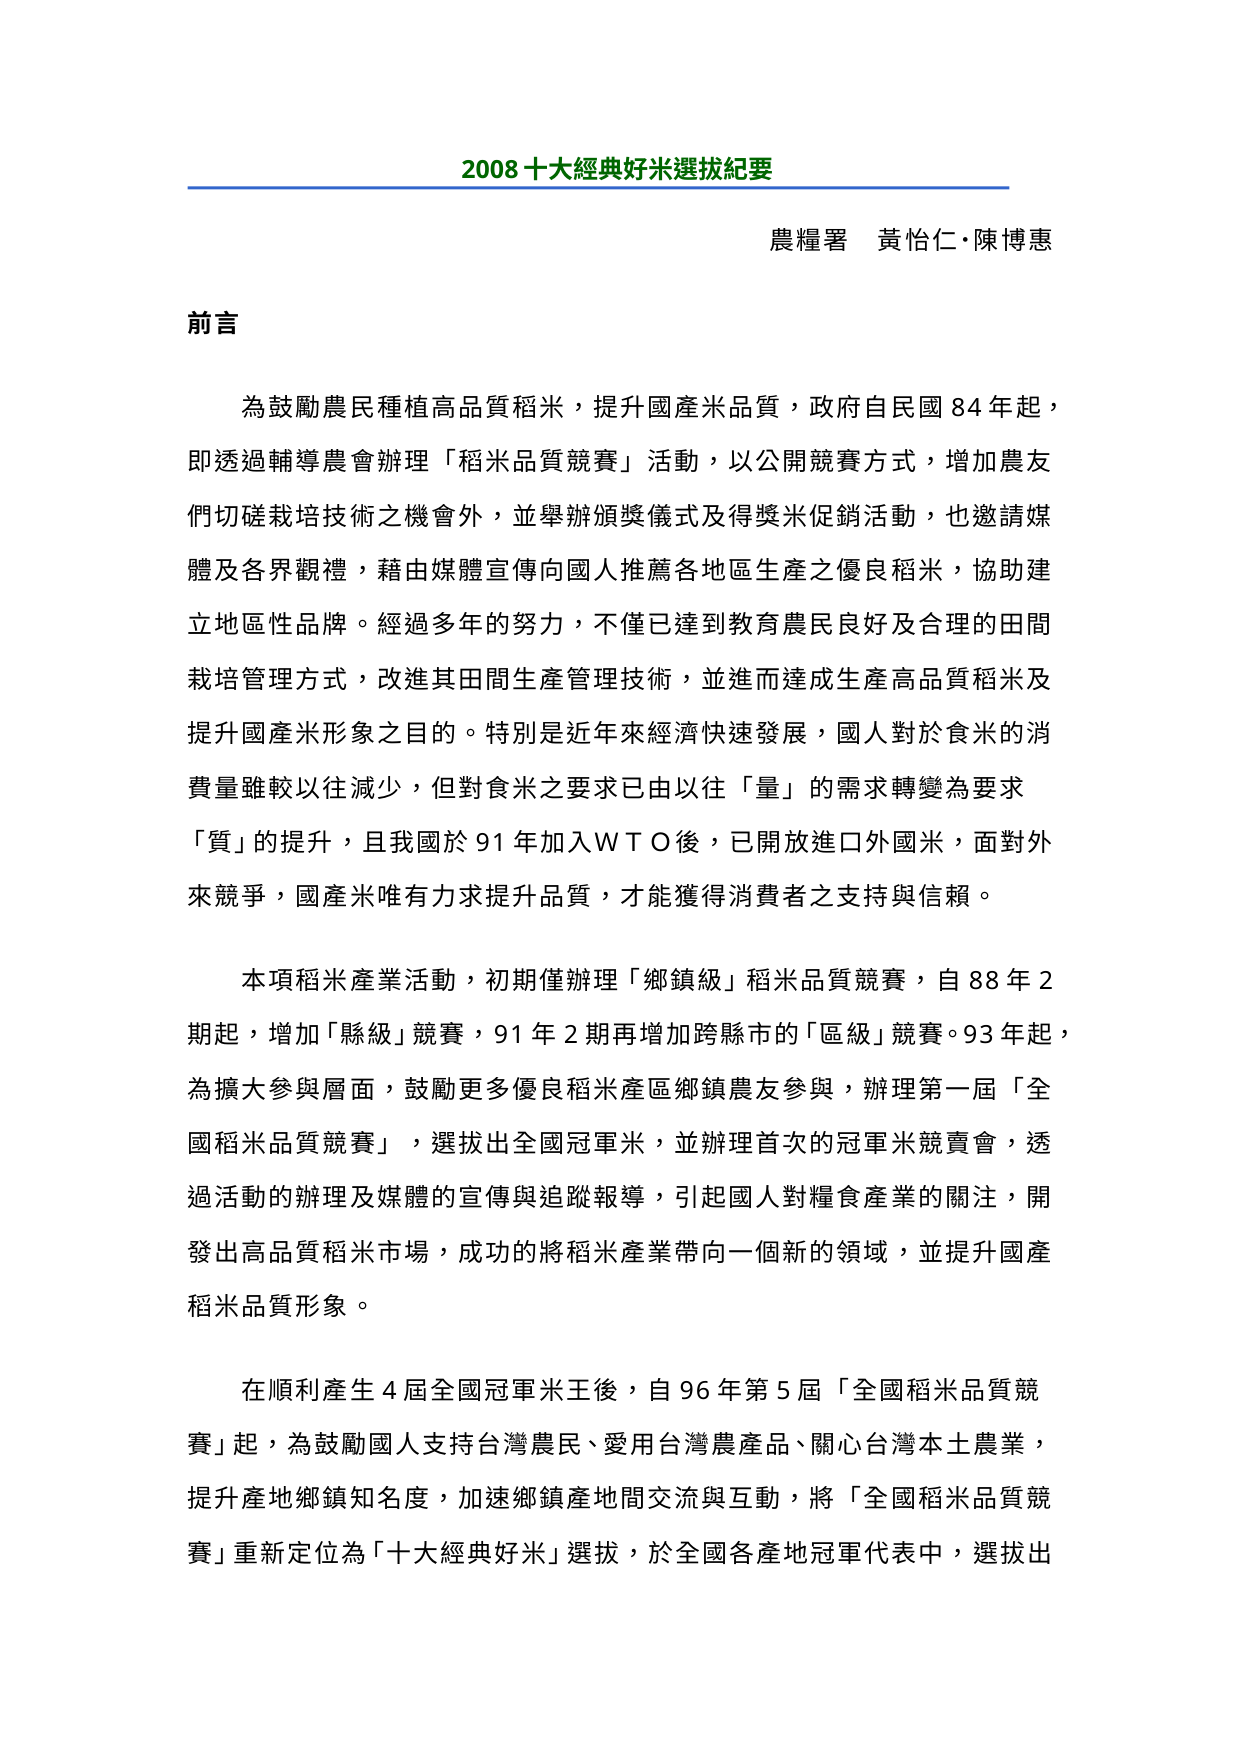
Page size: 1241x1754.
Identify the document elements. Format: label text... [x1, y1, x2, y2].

text 前言 [187, 304, 1053, 340]
text 2008十大經典好米選拔紀要 [187, 150, 1053, 186]
text 農糧署 黃怡仁˙陳博惠 [187, 220, 1053, 257]
text 本項稻米產業活動，初期僅辦理「鄉鎮級」稻米品質競賽，自88年2期起，增加「縣級」競賽，91年2期再增加跨縣市的「區級」競賽。93年起，為擴大參與層面，鼓勵更多優良稻米產區鄉鎮農友參與，辦理第一屆「全國稻米品質競賽」，選拔出全國冠軍米，並辦理首次的冠軍米競賣會，透過活動的辦理及媒體的宣傳與追蹤報導，引起國人對糧食產業的關注，開發出高品質稻米市場，成功的將稻米產業帶向一個新的領域，並提升國產稻米品質形象。 [187, 960, 1053, 1323]
text 在順利產生4屆全國冠軍米王後，自96年第5屆「全國稻米品質競賽」起，為鼓勵國人支持台灣農民、愛用台灣農產品、關心台灣本土農業，提升產地鄉鎮知名度，加速鄉鎮產地間交流與互動，將「全國稻米品質競賽」重新定位為「十大經典好米」選拔，於全國各產地冠軍代表中，選拔出當年最優良的前20個產地，其中名列前10名的獲選為「十大經典好米」，第11至20名的優良產地則獲選為「優質好米」。 [187, 1370, 1053, 1569]
text 為鼓勵農民種植高品質稻米，提升國產米品質，政府自民國84年起，即透過輔導農會辦理「稻米品質競賽」活動，以公開競賽方式，增加農友們切磋栽培技術之機會外，並舉辦頒獎儀式及得獎米促銷活動，也邀請媒體及各界觀禮，藉由媒體宣傳向國人推薦各地區生產之優良稻米，協助建立地區性品牌。經過多年的努力，不僅已達到教育農民良好及合理的田間栽培管理方式，改進其田間生產管理技術，並進而達成生產高品質稻米及提升國產米形象之目的。特別是近年來經濟快速發展，國人對於食米的消費量雖較以往減少，但對食米之要求已由以往「量」的需求轉變為要求「質」的提升，且我國於91年加入ＷＴＯ後，已開放進口外國米，面對外來競爭，國產米唯有力求提升品質，才能獲得消費者之支持與信賴。 [187, 387, 1053, 913]
